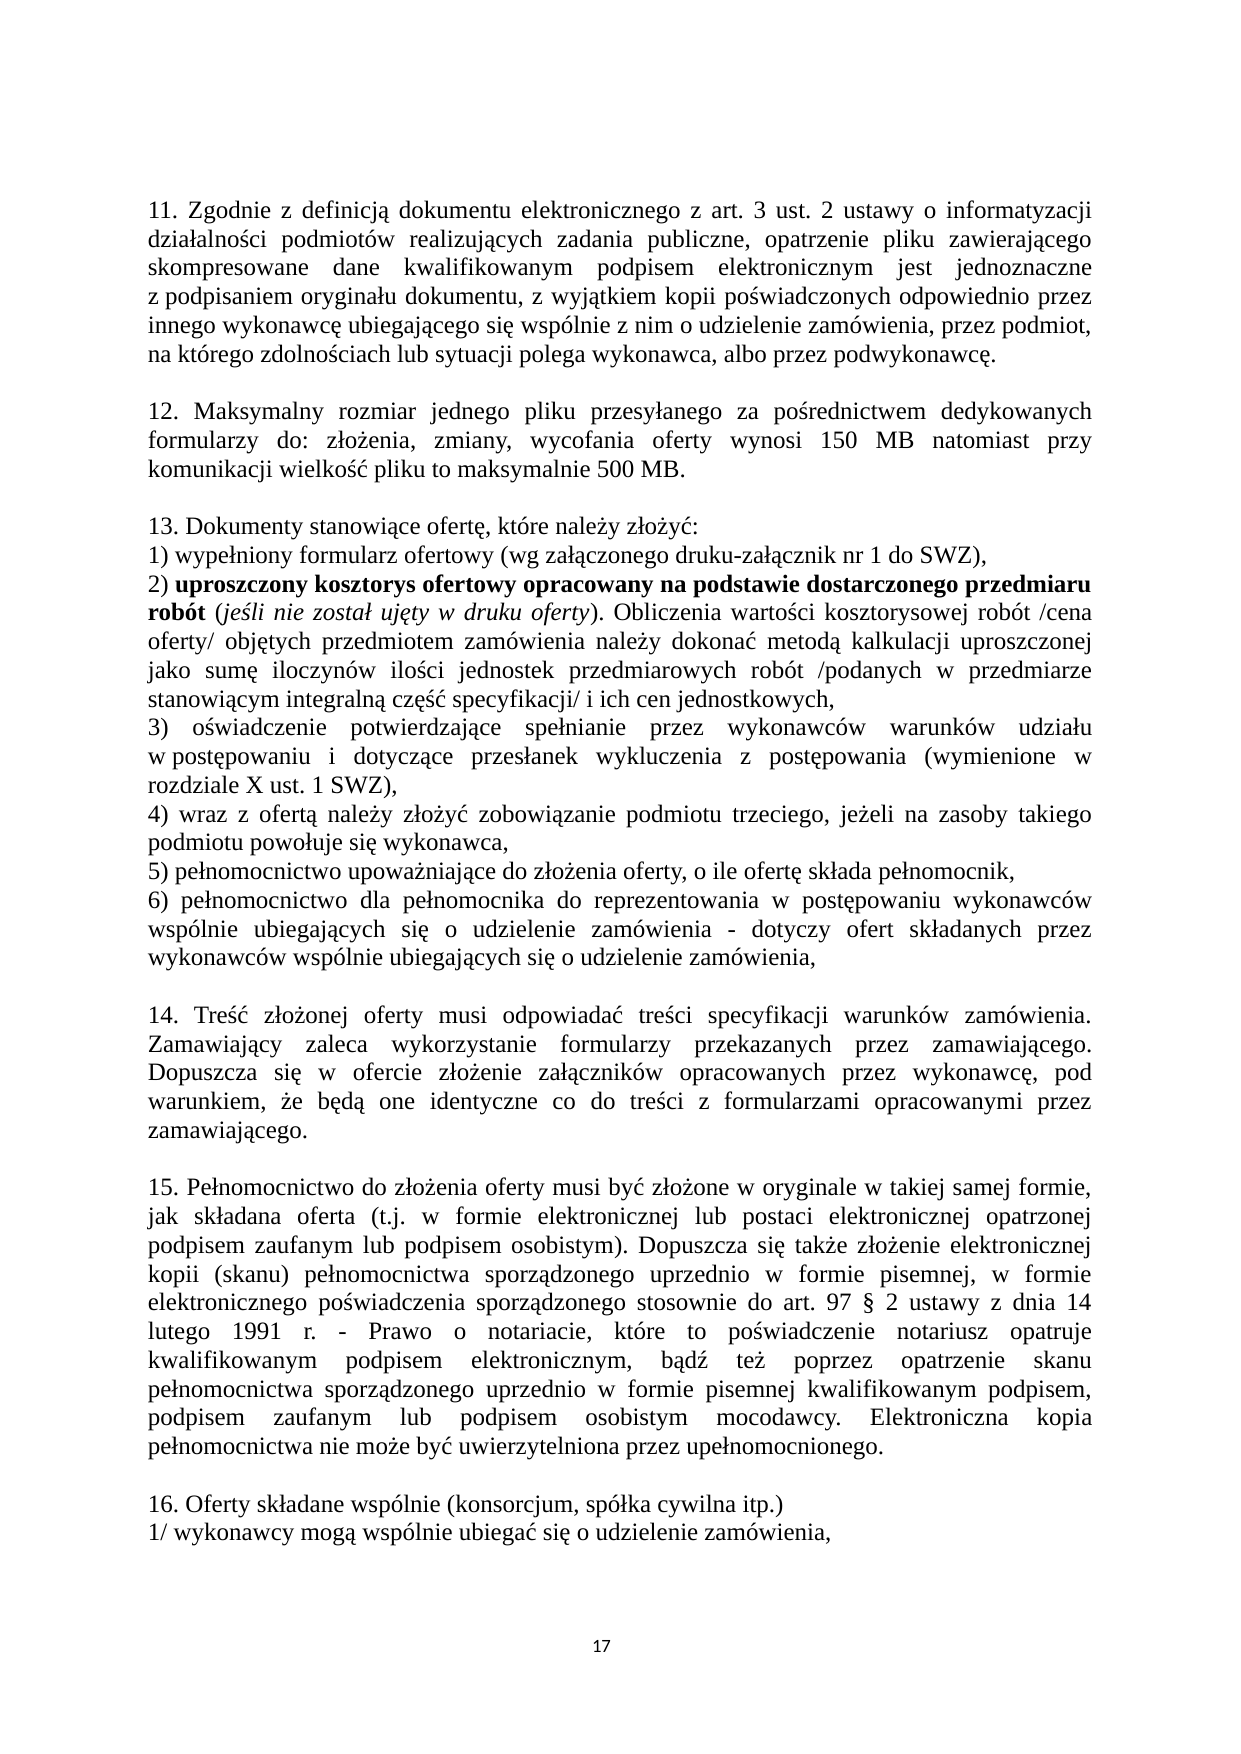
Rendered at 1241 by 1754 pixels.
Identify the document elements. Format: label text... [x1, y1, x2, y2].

text 6) pełnomocnictwo dla pełnomocnika do reprezentowania w postępowaniu wykonawców wspólnie ubiegających się o udzielenie zamówienia - dotyczy ofert składanych przez wykonawców wspólnie ubiegających się o udzielenie zamówienia, [148, 885, 1093, 971]
text 16. Oferty składane wspólnie (konsorcjum, spółka cywilna itp.) [148, 1489, 1093, 1517]
text 15. Pełnomocnictwo do złożenia oferty musi być złożone w oryginale w takiej samej formie, jak składana oferta (t.j. w formie elektronicznej lub postaci elektronicznej opatrzonej podpisem zaufanym lub podpisem osobistym). Dopuszcza się także złożenie elektronicznej kopii (skanu) pełnomocnictwa sporządzonego uprzednio w formie pisemnej, w formie elektronicznego poświadczenia sporządzonego stosownie do art. 97 § 2 ustawy z dnia 14 lutego 1991 r. - Prawo o notariacie, które to poświadczenie notariusz opatruje kwalifikowanym podpisem elektronicznym, bądź też poprzez opatrzenie skanu pełnomocnictwa sporządzonego uprzednio w formie pisemnej kwalifikowanym podpisem, podpisem zaufanym lub podpisem osobistym mocodawcy. Elektroniczna kopia pełnomocnictwa nie może być uwierzytelniona przez upełnomocnionego. [148, 1172, 1093, 1460]
text 13. Dokumenty stanowiące ofertę, które należy złożyć: [148, 511, 1093, 540]
text 1) wypełniony formularz ofertowy (wg załączonego druku-załącznik nr 1 do SWZ), [148, 540, 1093, 569]
text 14. Treść złożonej oferty musi odpowiadać treści specyfikacji warunków zamówienia. Zamawiający zaleca wykorzystanie formularzy przekazanych przez zamawiającego. Dopuszcza się w ofercie złożenie załączników opracowanych przez wykonawcę, pod warunkiem, że będą one identyczne co do treści z formularzami opracowanymi przez zamawiającego. [148, 1000, 1093, 1144]
text 2) uproszczony kosztorys ofertowy opracowany na podstawie dostarczonego przedmiaru robót (jeśli nie został ujęty w druku oferty). Obliczenia wartości kosztorysowej robót /cena oferty/ objętych przedmiotem zamówienia należy dokonać metodą kalkulacji uproszczonej jako sumę iloczynów ilości jednostek przedmiarowych robót /podanych w przedmiarze stanowiącym integralną część specyfikacji/ i ich cen jednostkowych, [148, 569, 1093, 712]
text 11. Zgodnie z definicją dokumentu elektronicznego z art. 3 ust. 2 ustawy o informatyzacji działalności podmiotów realizujących zadania publiczne, opatrzenie pliku zawierającego skompresowane dane kwalifikowanym podpisem elektronicznym jest jednoznaczne z podpisaniem oryginału dokumentu, z wyjątkiem kopii poświadczonych odpowiednio przez innego wykonawcę ubiegającego się wspólnie z nim o udzielenie zamówienia, przez podmiot, na którego zdolnościach lub sytuacji polega wykonawca, albo przez podwykonawcę. [148, 195, 1093, 367]
text 3) oświadczenie potwierdzające spełnianie przez wykonawców warunków udziału w postępowaniu i dotyczące przesłanek wykluczenia z postępowania (wymienione w rozdziale X ust. 1 SWZ), [148, 712, 1093, 799]
text 5) pełnomocnictwo upoważniające do złożenia oferty, o ile ofertę składa pełnomocnik, [148, 856, 1093, 885]
text 12. Maksymalny rozmiar jednego pliku przesyłanego za pośrednictwem dedykowanych formularzy do: złożenia, zmiany, wycofania oferty wynosi 150 MB natomiast przy komunikacji wielkość pliku to maksymalnie 500 MB. [148, 396, 1093, 482]
text 4) wraz z ofertą należy złożyć zobowiązanie podmiotu trzeciego, jeżeli na zasoby takiego podmiotu powołuje się wykonawca, [148, 799, 1093, 856]
text 1/ wykonawcy mogą wspólnie ubiegać się o udzielenie zamówienia, [148, 1517, 1093, 1546]
